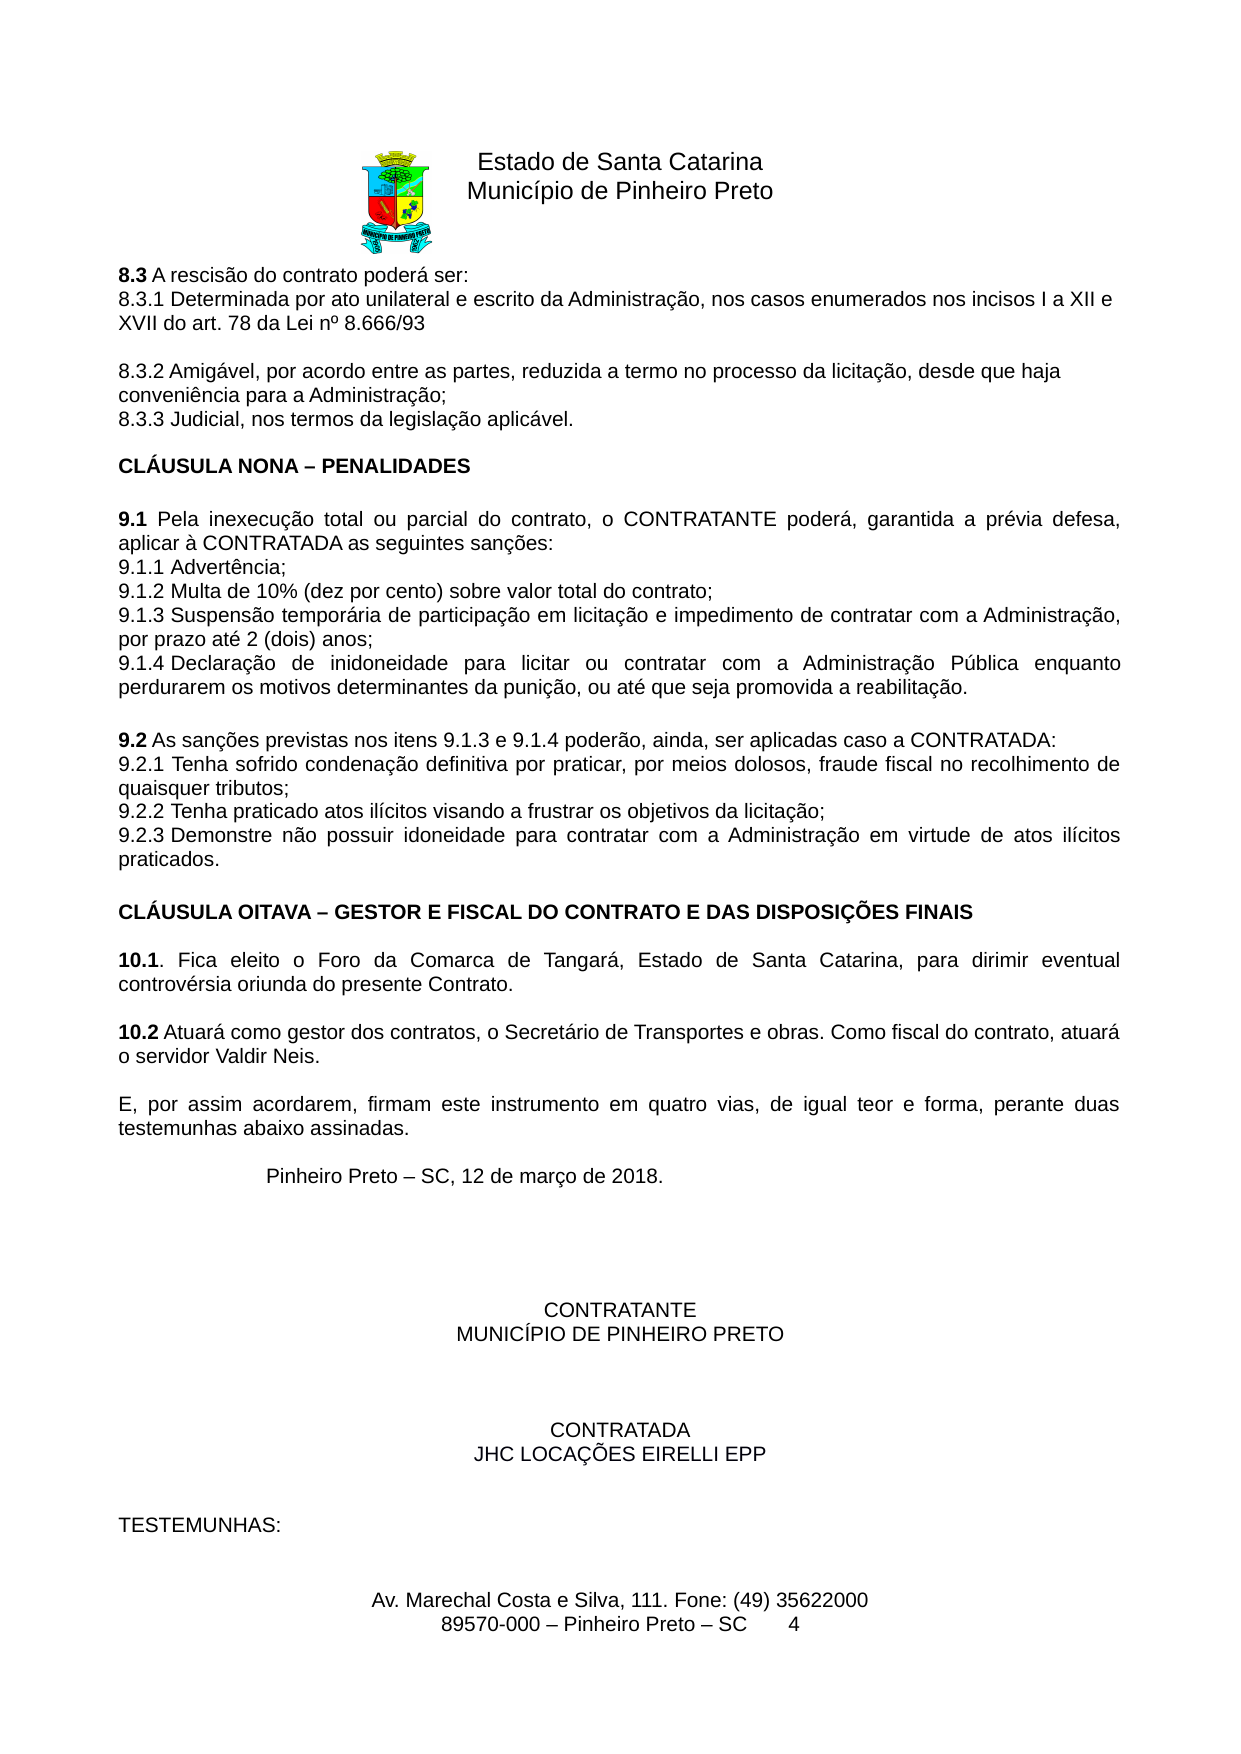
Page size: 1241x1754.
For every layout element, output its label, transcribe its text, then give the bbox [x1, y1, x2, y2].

text CONTRATADA [118, 1417, 1122, 1441]
text TESTEMUNHAS: [118, 1513, 1122, 1537]
text Pinheiro Preto – SC, 12 de março de 2018. [118, 1163, 1122, 1187]
text 9.2.1 Tenha sofrido condenação definitiva por praticar, por meios dolosos, fraude fiscal no recolhimento de quaisquer tributos; [118, 751, 1122, 799]
text 9.1 Pela inexecução total ou parcial do contrato, o CONTRATANTE poderá, garantida a prévia defesa, aplicar à CONTRATADA as seguintes sanções: [118, 507, 1122, 555]
text MUNICÍPIO DE PINHEIRO PRETO [118, 1322, 1122, 1346]
text 9.2.2 Tenha praticado atos ilícitos visando a frustrar os objetivos da licitação; [118, 799, 1122, 823]
text 10.2 Atuará como gestor dos contratos, o Secretário de Transportes e obras. Como fiscal do contrato, atuará o servidor Valdir Neis. [118, 1020, 1122, 1068]
text CLÁUSULA OITAVA – GESTOR E FISCAL DO CONTRATO E DAS DISPOSIÇÕES FINAIS [118, 900, 1122, 924]
text E, por assim acordarem, firmam este instrumento em quatro vias, de igual teor e forma, perante duas testemunhas abaixo assinadas. [118, 1092, 1122, 1139]
text 9.2.3 Demonstre não possuir idoneidade para contratar com a Administração em virtude de atos ilícitos praticados. [118, 823, 1122, 871]
text 9.1.1 Advertência; [118, 555, 1122, 579]
picture [360, 151, 433, 254]
text 8.3 A rescisão do contrato poderá ser: [118, 263, 1122, 287]
text 8.3.3 Judicial, nos termos da legislação aplicável. [118, 406, 1122, 454]
text JHC LOCAÇÕES EIRELLI EPP [118, 1441, 1122, 1465]
text 9.1.4 Declaração de inidoneidade para licitar ou contratar com a Administração Pública enquanto perdurarem os motivos determinantes da punição, ou até que seja promovida a reabilitação. [118, 651, 1122, 699]
text 9.2 As sanções previstas nos itens 9.1.3 e 9.1.4 poderão, ainda, ser aplicadas caso a CONTRATADA: [118, 727, 1122, 751]
text 10.1. Fica eleito o Foro da Comarca de Tangará, Estado de Santa Catarina, para dirimir eventual controvérsia oriunda do presente Contrato. [118, 948, 1122, 996]
text CONTRATANTE [118, 1298, 1122, 1322]
text 9.1.3 Suspensão temporária de participação em licitação e impedimento de contratar com a Administração, por prazo até 2 (dois) anos; [118, 603, 1122, 651]
text CLÁUSULA NONA – PENALIDADES [118, 454, 1122, 478]
text 9.1.2 Multa de 10% (dez por cento) sobre valor total do contrato; [118, 579, 1122, 603]
text 8.3.1 Determinada por ato unilateral e escrito da Administração, nos casos enumerados nos incisos I a XII e XVII do art. 78 da Lei nº 8.666/93 8.3.2 Amigável, por acordo entre as partes, reduzida a termo no processo da licitação, desde que haja conveniência para a Administração; [118, 287, 1122, 406]
